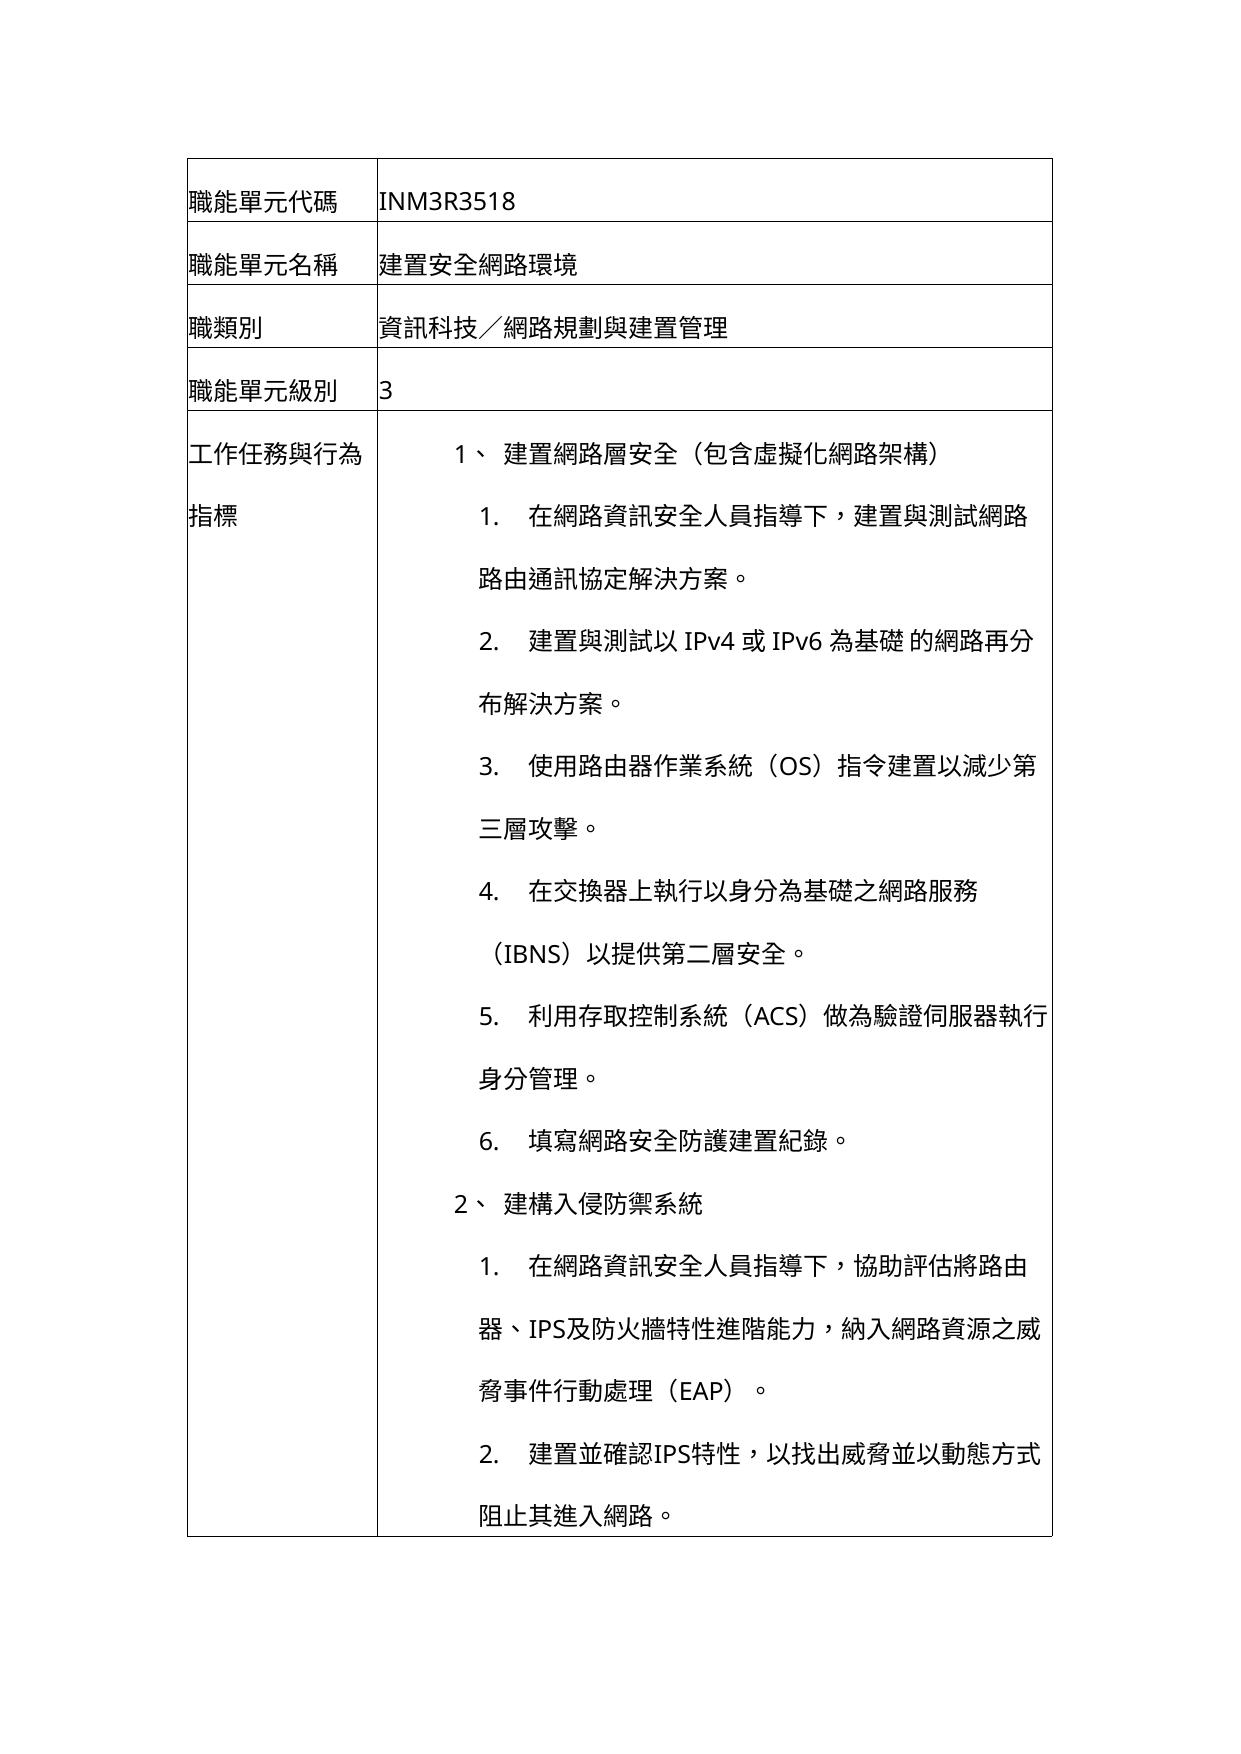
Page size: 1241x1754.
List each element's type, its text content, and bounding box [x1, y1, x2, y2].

table_cell 資訊科技／網路規劃與建置管理 [378, 285, 1052, 347]
table_cell 職能單元名稱 [188, 222, 377, 284]
table_cell 3 [378, 348, 1052, 410]
table_header INM3R3518 [378, 159, 1052, 221]
table_cell 職能單元級別 [188, 348, 377, 410]
table_cell 工作任務與行為指標 [188, 411, 377, 1536]
table_cell 建置網路層安全（包含虛擬化網路架構） 在網路資訊安全人員指導下，建置與測試網路路由通訊協定解決方案。 建置與測試以 IPv4 或 IPv6 為基礎 的網路再分布解決方案。 使用路由器作業系統（OS）指令建置以減少第三層攻擊。 在交換器上執行以身分為基礎之網路服務（IBNS）以提供第二層安全。 利用存取控制系統（ACS）做為驗證伺服器執行身分管理。 填寫網路安全防護建置紀錄。 建構入侵防禦系統 在網路資訊安全人員指導下，協助評估將路由器、IPS及防火牆特性進階能力，納入網路資源之威脅事件行動處理（EAP）。 建置並確認IPS特性，以找出威脅並以動態方式阻止其進入網路。 維持、更新與微調IPS簽署。 建置與驗證以內容為基礎之存取控制（CBAC）以及網路位址轉譯（NAT），以動態減少找出的網路威脅。 建置與驗證以區域為基礎之防火牆（ZFW）來納入新進應用程式檢查並通知資源定位器（URL）過濾，以達到網路安全的提升。 在網路資訊安全人員指導下，協助評估網路功能平台(NFP)的特性與功能性，以提供基礎建設保護。 利用路由器的功能來取得管理平面、資料平面與控制平面資訊。 建置虛擬私有網路（VPN）【註1】 在網路資訊安全人員指導下，協助分析與評估網際網路通訊協定安全性（IPSec）與通用路由協議封裝（IPSec/GRE）的特性與功能性。 利用憑證授權單位，設定站台對站台VPN之安全連線。 利用動態多點VPN（DMVPN）的特性與功能性應用，建置與驗證網站對網站VPN作業之安全連線。 以安全封包層協定（SSL）VPN提供高度安全網路存取，以達到遠端存取連線的特性與效益。 在網路資訊安全人員指導下，協助評估EasyVPN效益，並以動態虛擬通道介面（DVTI）建置EasyVPN伺服器，在虛擬通道介面上建立虛擬存取介面。 建置與驗證EasyVPN遠端以便能以路由器及VPN軟體用戶端建立站對站連線。 執行群組加密傳輸（GET）VPN特性來簡化VPN的供應與管理。 填寫VPN建置紀錄。 [378, 411, 1052, 1536]
table_cell 建置安全網路環境 [378, 222, 1052, 284]
table_cell 職類別 [188, 285, 377, 347]
table_header 職能單元代碼 [188, 159, 377, 221]
